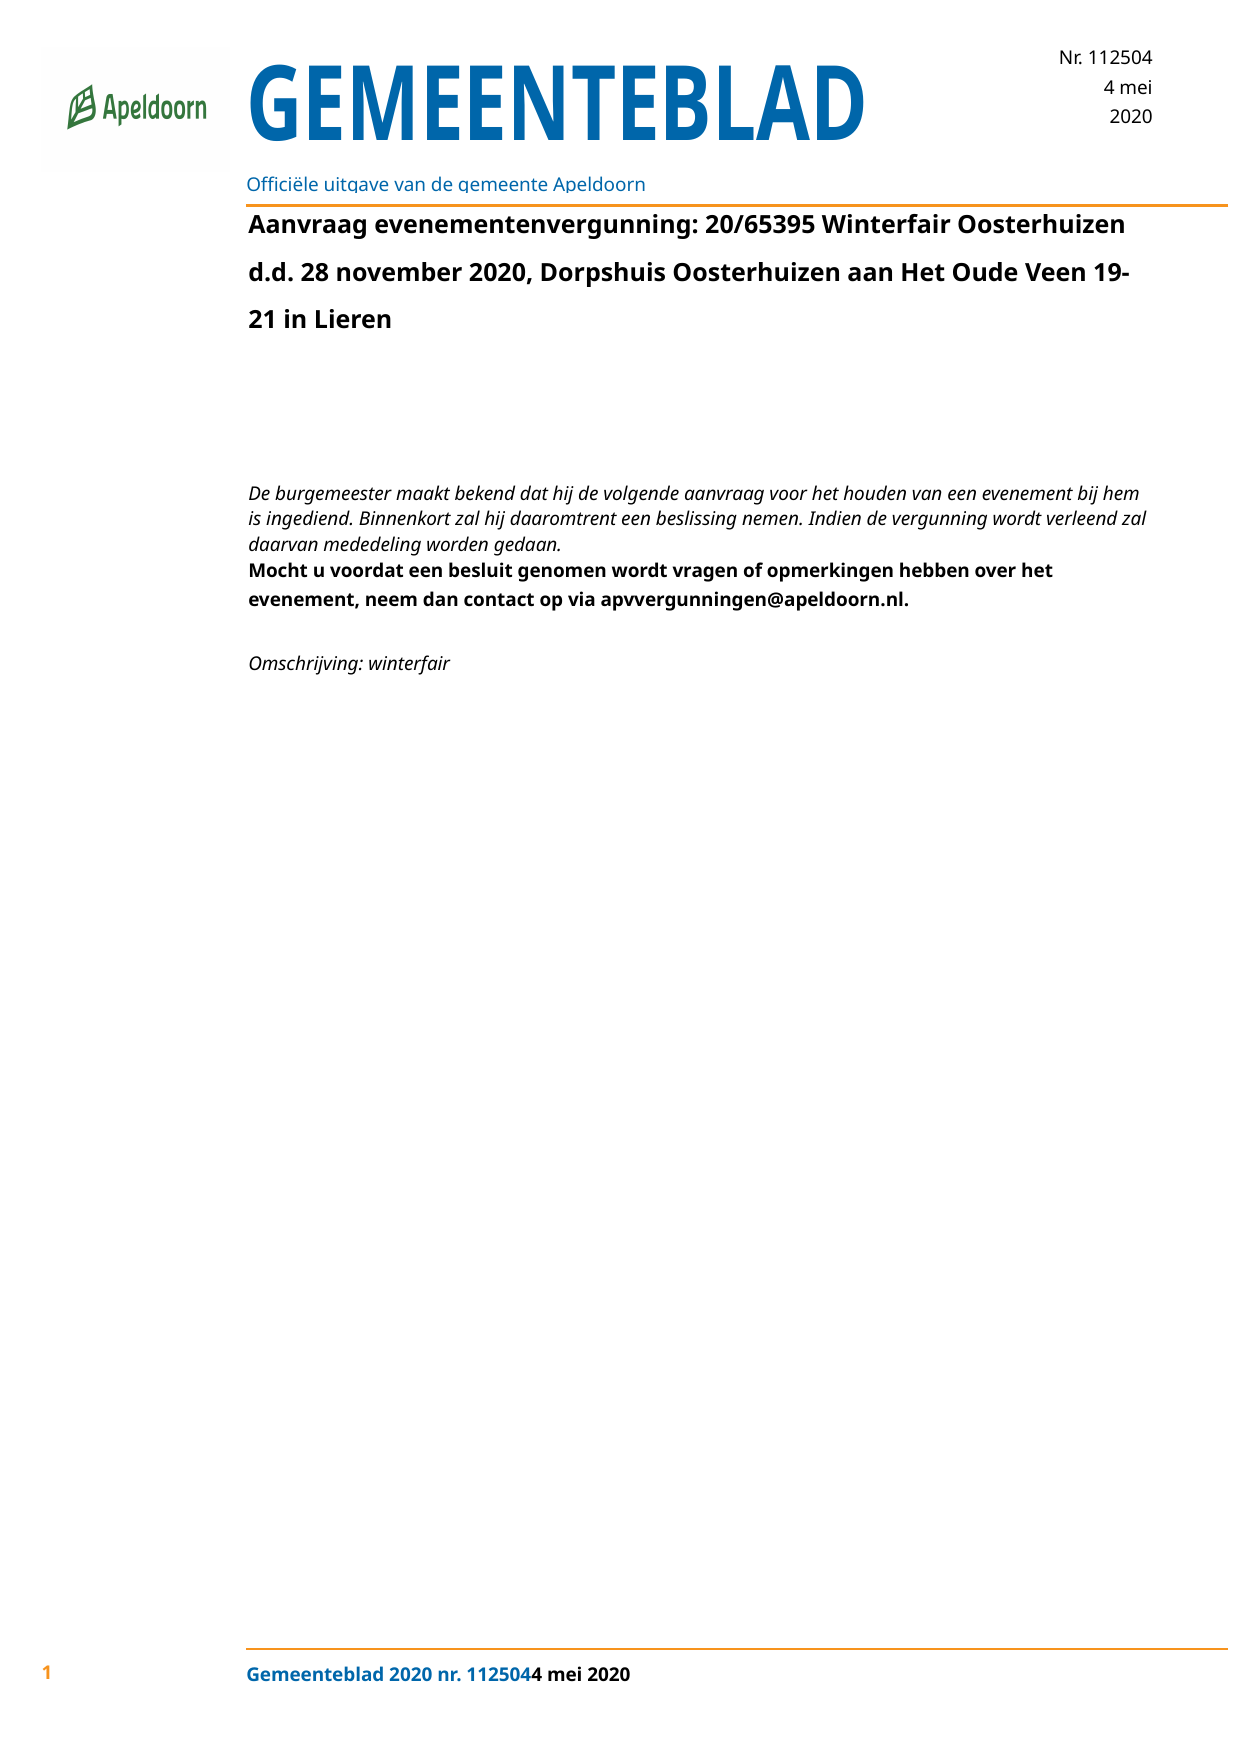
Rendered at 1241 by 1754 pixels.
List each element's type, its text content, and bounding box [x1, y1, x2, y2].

picture [41, 47, 231, 172]
text Mocht u voordat een besluit genomen wordt vragen of opmerkingen hebben over het evenement, neem dan contact op via apvvergunningen@apeldoorn.nl. [248, 557, 1152, 612]
text Omschrijving: winterfair [248, 651, 1152, 676]
text De burgemeester maakt bekend dat hij de volgende aanvraag voor het houden van een evenement bij hem is ingediend. Binnenkort zal hij daaromtrent een beslissing nemen. Indien de vergunning wordt verleend zal daarvan mededeling worden gedaan. [248, 480, 1152, 557]
text Aanvraag evenementenvergunning: 20/65395 Winterfair Oosterhuizen d.d. 28 november 2020, Dorpshuis Oosterhuizen aan Het Oude Veen 19-21 in Lieren [248, 207, 1152, 336]
